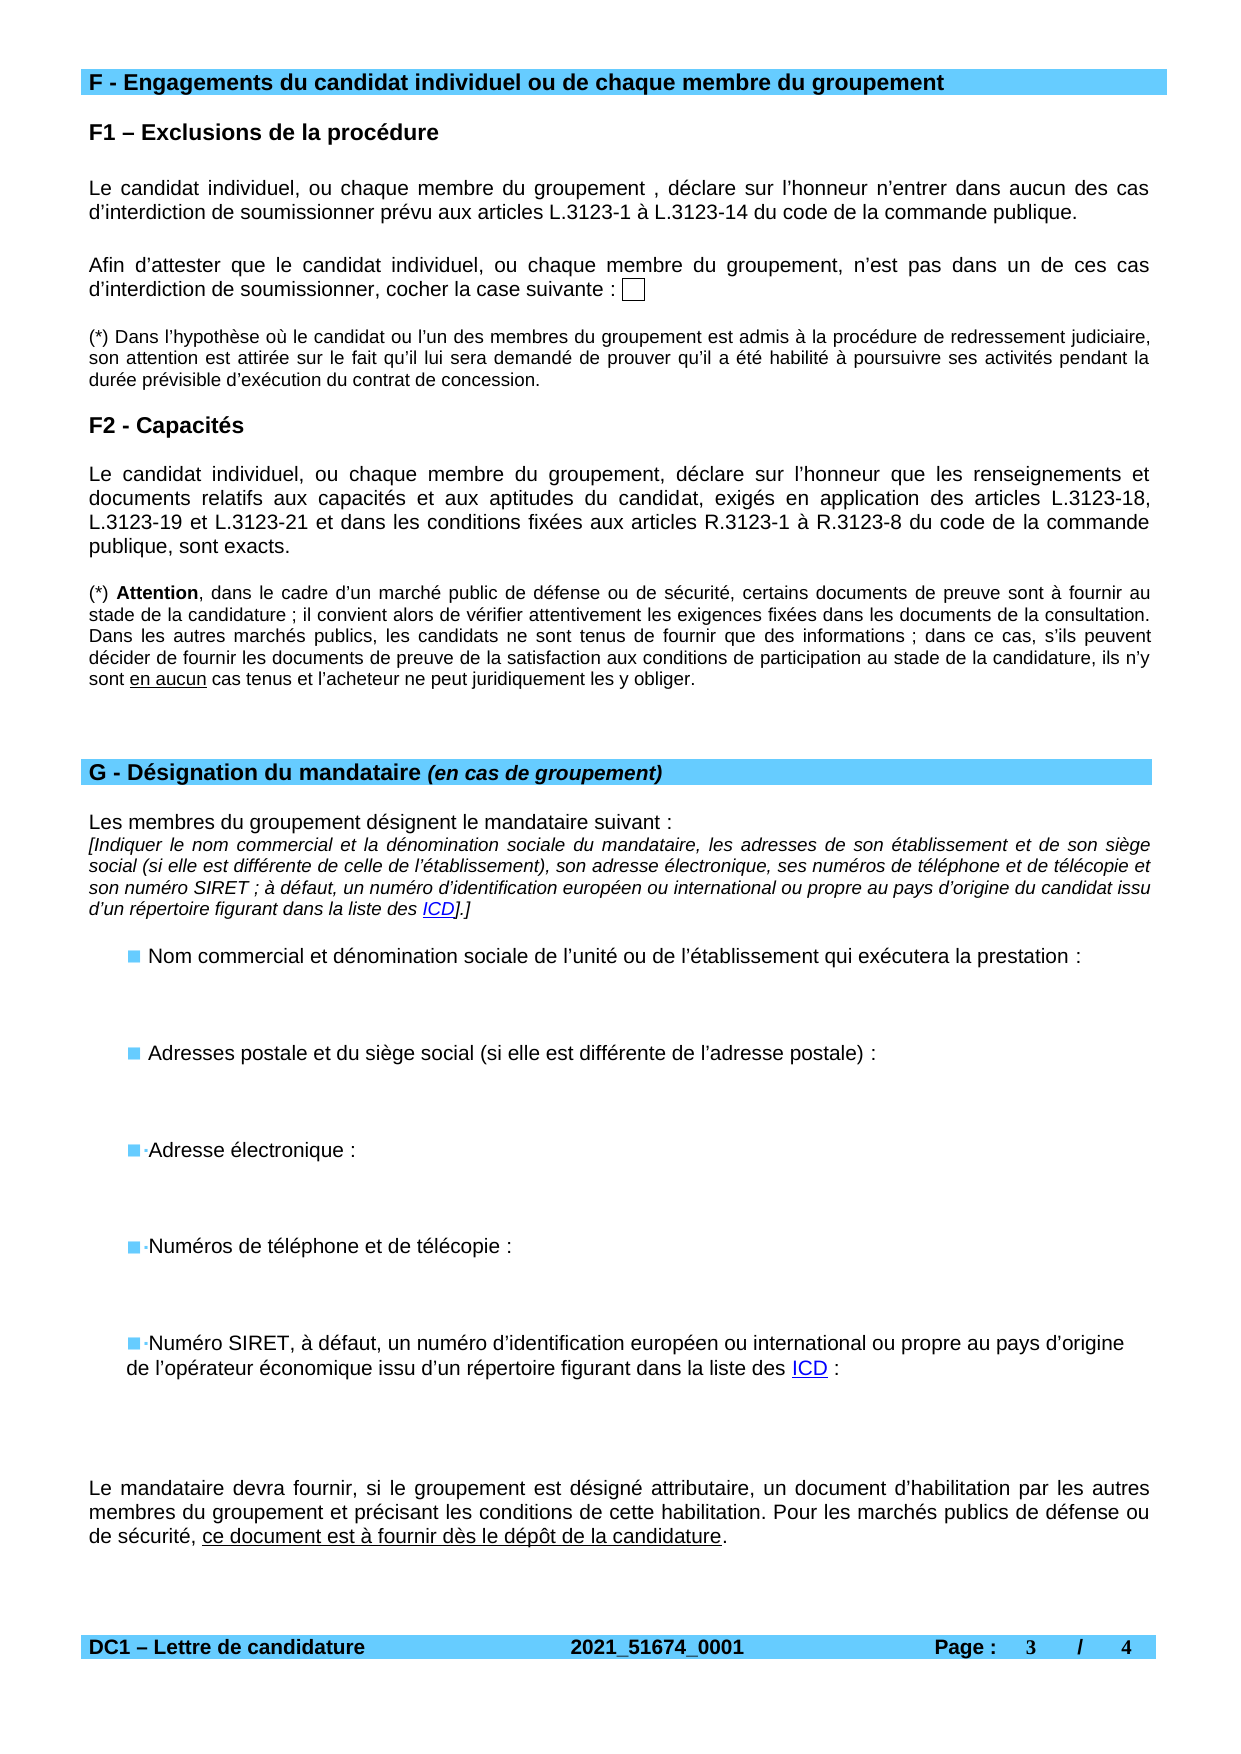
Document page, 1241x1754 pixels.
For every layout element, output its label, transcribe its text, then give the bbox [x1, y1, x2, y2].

text Numéro SIRET, à défaut, un numéro d’identification européen ou international ou propre au pays d’origine de l’opérateur économique issu d’un répertoire figurant dans la liste des ICD : [126, 1331, 1152, 1380]
text [Indiquer le nom commercial et la dénomination sociale du mandataire, les adresses de son établissement et de son siège social (si elle est différente de celle de l’établissement), son adresse électronique, ses numéros de téléphone et de télécopie et son numéro SIRET ; à défaut, un numéro d’identification européen ou international ou propre au pays d’origine du candidat issu d’un répertoire figurant dans la liste des ICD].] [89, 833, 1152, 920]
text Adresse électronique : [126, 1137, 1152, 1162]
text  Adresses postale et du siège social (si elle est différente de l’adresse postale) : [126, 1041, 1152, 1066]
table_header G - Désignation du mandataire (en cas de groupement) [81, 759, 1152, 785]
text Les membres du groupement désignent le mandataire suivant : [89, 809, 1152, 833]
text Numéros de téléphone et de télécopie : [126, 1234, 1152, 1259]
text F1 – Exclusions de la procédure [89, 119, 1152, 146]
text Le candidat individuel, ou chaque membre du groupement , déclare sur l’honneur n’entrer dans aucun des cas d’interdiction de soumissionner prévu aux articles L.3123-1 à L.3123-14 du code de la commande publique. [89, 176, 1152, 223]
text (*) Attention, dans le cadre d’un marché public de défense ou de sécurité, certains documents de preuve sont à fournir au stade de la candidature ; il convient alors de vérifier attentivement les exigences fixées dans les documents de la consultation. Dans les autres marchés publics, les candidats ne sont tenus de fournir que des informations ; dans ce cas, s’ils peuvent décider de fournir les documents de preuve de la satisfaction aux conditions de participation au stade de la candidature, ils n’y sont en aucun cas tenus et l’acheteur ne peut juridiquement les y obliger. [89, 582, 1152, 689]
text (*) Dans l’hypothèse où le candidat ou l’un des membres du groupement est admis à la procédure de redressement judiciaire, son attention est attirée sur le fait qu’il lui sera demandé de prouver qu’il a été habilité à poursuivre ses activités pendant la durée prévisible d’exécution du contrat de concession. [89, 325, 1152, 390]
text  Nom commercial et dénomination sociale de l’unité ou de l’établissement qui exécutera la prestation : [126, 944, 1152, 969]
text Afin d’attester que le candidat individuel, ou chaque membre du groupement, n’est pas dans un de ces cas d’interdiction de soumissionner, cocher la case suivante : [89, 253, 1152, 301]
table_header F - Engagements du candidat individuel ou de chaque membre du groupement [81, 69, 1167, 95]
text Le mandataire devra fournir, si le groupement est désigné attributaire, un document d’habilitation par les autres membres du groupement et précisant les conditions de cette habilitation. Pour les marchés publics de défense ou de sécurité, ce document est à fournir dès le dépôt de la candidature. [89, 1476, 1152, 1548]
